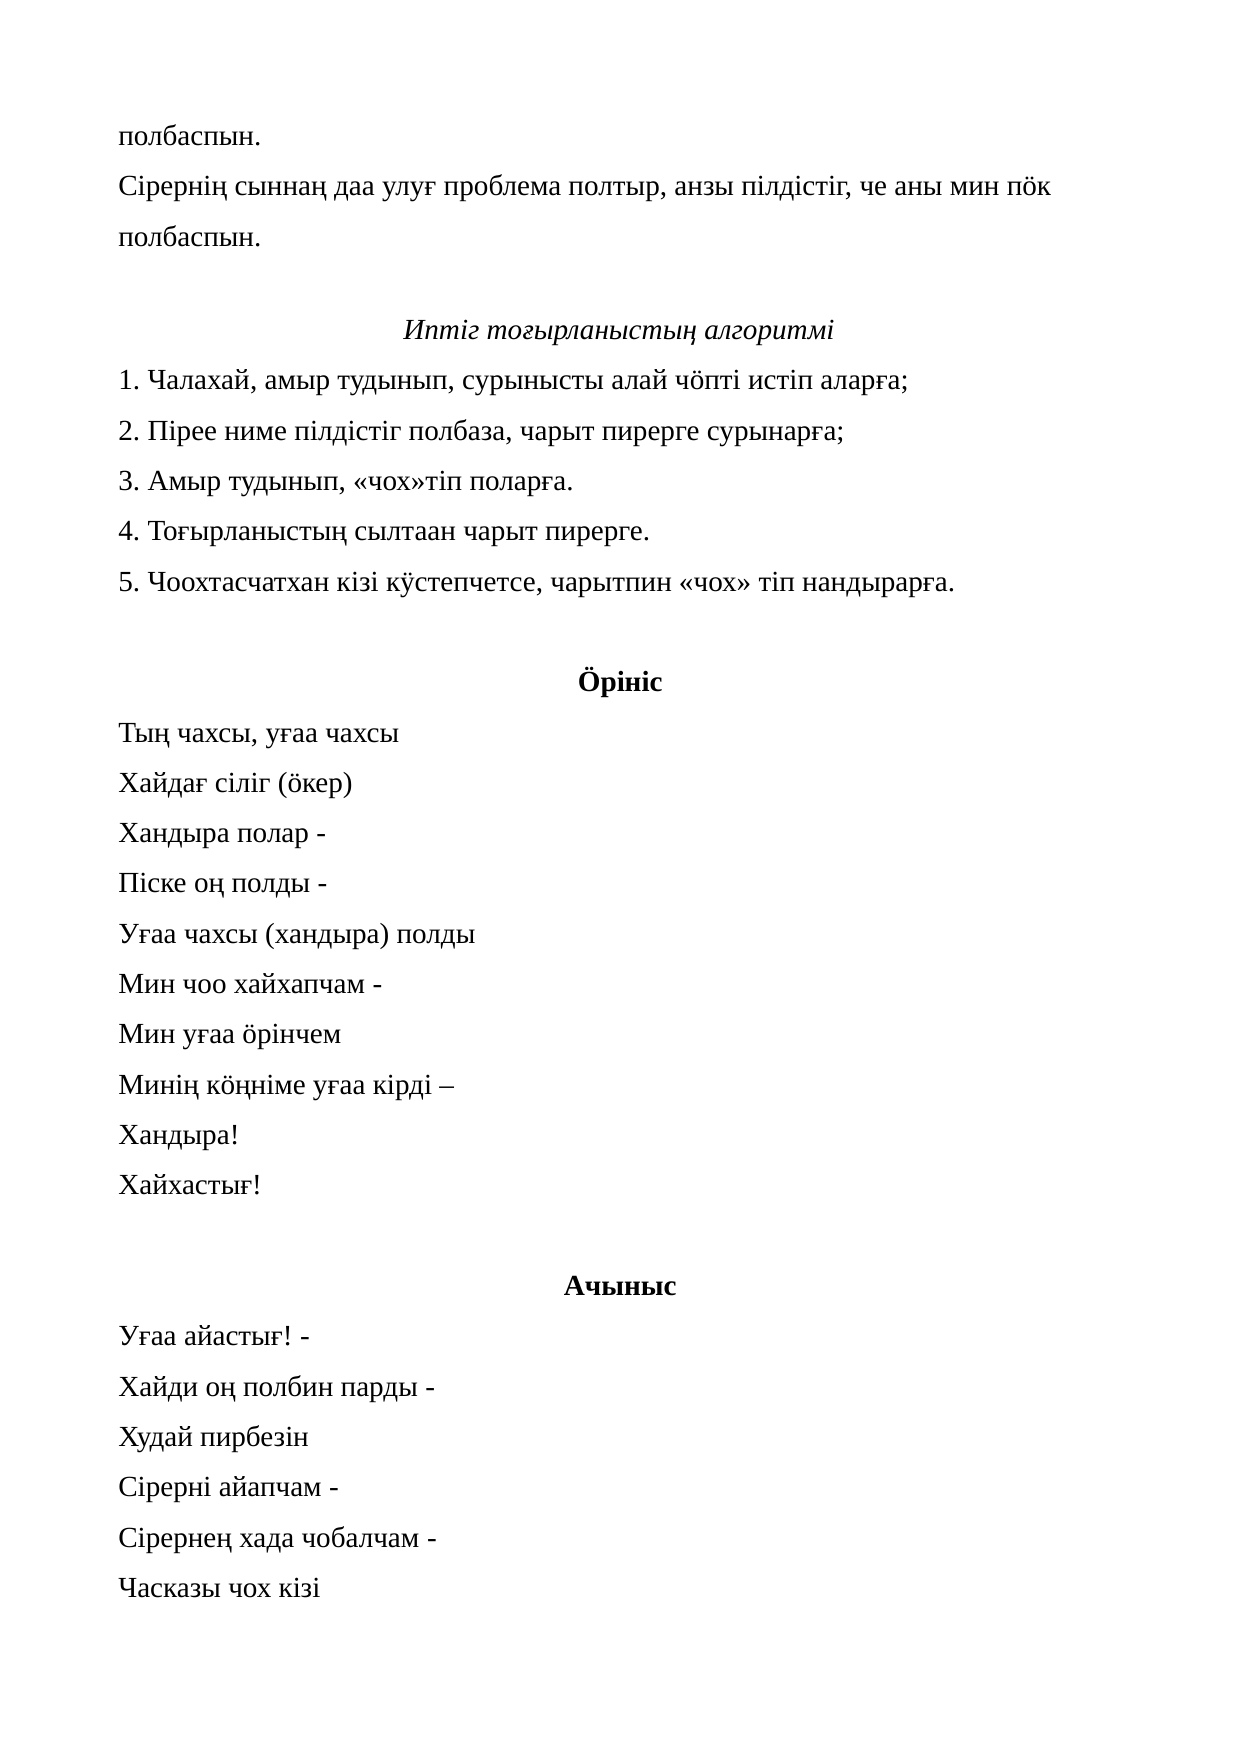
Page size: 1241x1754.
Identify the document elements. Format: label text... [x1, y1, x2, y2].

text Хайдағ сіліг (ӧкер) [118, 765, 1122, 798]
text Сірерні айапчам - [118, 1469, 1122, 1503]
text Худай пирбезін [118, 1419, 1122, 1453]
text полбаспын. [118, 118, 1122, 152]
text 3. Амыр тудынып, «чох»тіп поларға. [118, 463, 1122, 497]
text Иптіг тоғырланыстың алгоритмі [118, 312, 1122, 346]
text Тың чахсы, уғаа чахсы [118, 715, 1122, 748]
text Уғаа айастығ! - [118, 1318, 1122, 1352]
text Мин уғаа ӧрінчем [118, 1017, 1122, 1050]
text Минің кӧңніме уғаа кірді – [118, 1067, 1122, 1100]
text Часказы чох кізі [118, 1570, 1122, 1603]
text 4. Тоғырланыстың сылтаан чарыт пирерге. [118, 513, 1122, 547]
text Піске оң полды - [118, 866, 1122, 899]
text Öрініс [118, 664, 1122, 698]
text Хандыра полар - [118, 815, 1122, 849]
text Хандыра! [118, 1117, 1122, 1151]
text Сірернең хада чобалчам - [118, 1520, 1122, 1553]
text Сірернің сыннаң даа улуғ проблема полтыр, анзы пілдістіг, че аны мин пӧк полбаспын. [118, 168, 1122, 252]
text 5. Чоохтасчатхан кізі кӱстепчетсе, чарытпин «чох» тіп нандырарға. [118, 564, 1122, 597]
text Хайхастығ! [118, 1167, 1122, 1201]
text Уғаа чахсы (хандыра) полды [118, 916, 1122, 949]
text Хайди оң полбин парды - [118, 1369, 1122, 1402]
text Мин чоо хайхапчам - [118, 966, 1122, 1000]
text Ачыныс [118, 1268, 1122, 1302]
text 1. Чалахай, амыр тудынып, сурынысты алай чӧпті истіп аларға; [118, 362, 1122, 396]
text 2. Пірее ниме пілдістіг полбаза, чарыт пирерге сурынарға; [118, 413, 1122, 446]
